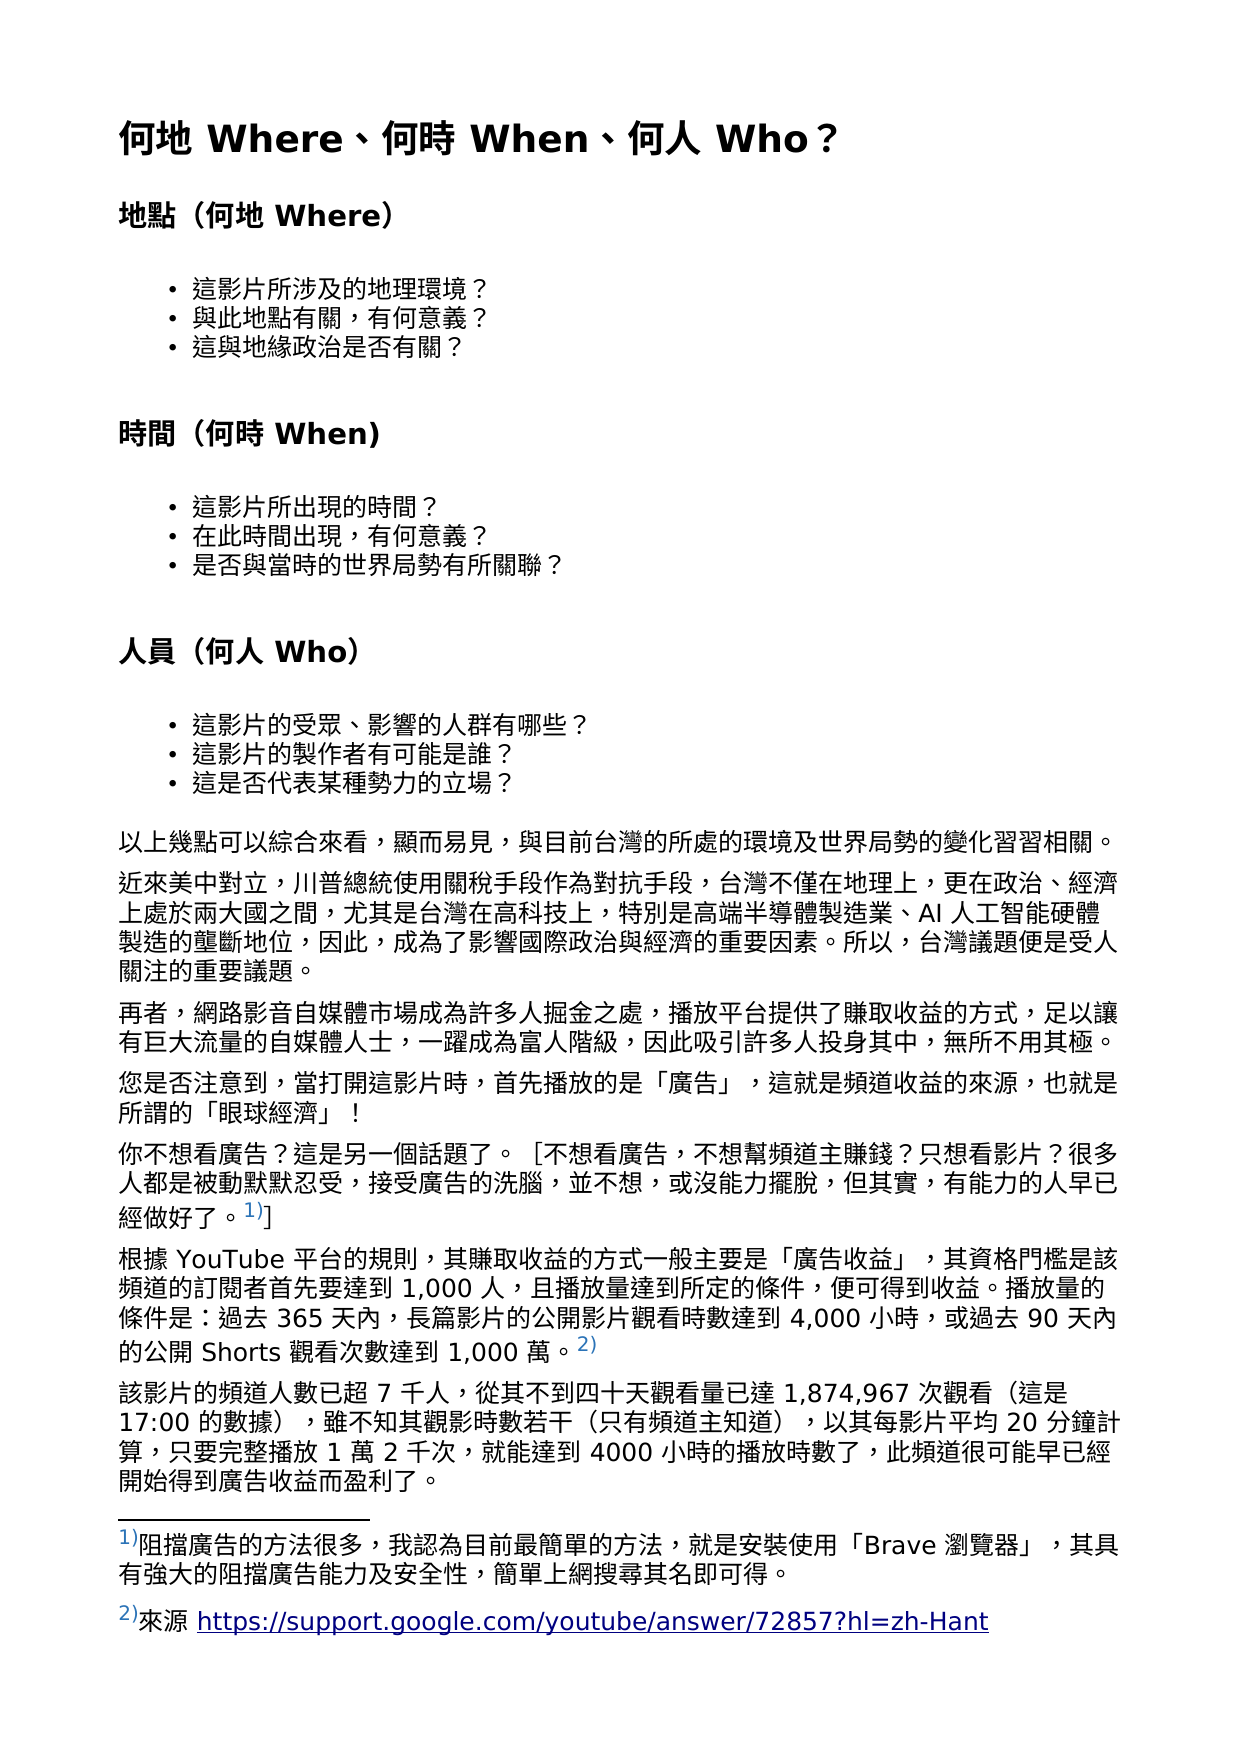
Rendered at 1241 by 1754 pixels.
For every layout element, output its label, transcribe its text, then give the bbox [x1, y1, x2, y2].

text 阻擋廣告的方法很多，我認為目前最簡單的方法，就是安裝使用「Brave 瀏覽器」，其具有強大的阻擋廣告能力及安全性，簡單上網搜尋其名即可得。 [118, 1526, 1122, 1589]
subtitle 人員（何人 Who） [118, 635, 1122, 669]
text 您是否注意到，當打開這影片時，首先播放的是「廣告」，這就是頻道收益的來源，也就是所謂的「眼球經濟」！ [118, 1070, 1122, 1128]
list 這影片所涉及的地理環境？ [177, 275, 1122, 304]
text 根據 YouTube 平台的規則，其賺取收益的方式一般主要是「廣告收益」，其資格門檻是該頻道的訂閱者首先要達到 1,000 人，且播放量達到所定的條件，便可得到收益。播放量的條件是：過去 365 天內，長篇影片的公開影片觀看時數達到 4,000 小時，或過去 90 天內的公開 Shorts 觀看次數達到 1,000 萬。 [118, 1245, 1122, 1367]
list 在此時間出現，有何意義？ [177, 522, 1122, 551]
text 再者，網路影音自媒體市場成為許多人掘金之處，播放平台提供了賺取收益的方式，足以讓有巨大流量的自媒體人士，一躍成為富人階級，因此吸引許多人投身其中，無所不用其極。 [118, 999, 1122, 1057]
list 這影片的受眾、影響的人群有哪些？ [177, 711, 1122, 740]
subtitle 何地 Where、何時 When、何人 Who？ [118, 118, 1122, 162]
text 來源 https://support.google.com/youtube/answer/72857?hl=zh-Hant [118, 1602, 1122, 1636]
text 該影片的頻道人數已超 7 千人，從其不到四十天觀看量已達 1,874,967 次觀看（這是 17:00 的數據），雖不知其觀影時數若干（只有頻道主知道），以其每影片平均 20 分鐘計算，只要完整播放 1 萬 2 千次，就能達到 4000 小時的播放時數了，此頻道很可能早已經開始得到廣告收益而盈利了。 [118, 1379, 1122, 1496]
list 與此地點有關，有何意義？ [177, 304, 1122, 333]
list 這是否代表某種勢力的立場？ [177, 769, 1122, 798]
subtitle 時間（何時 When) [118, 417, 1122, 451]
list 這影片的製作者有可能是誰？ [177, 740, 1122, 769]
text 以上幾點可以綜合來看，顯而易見，與目前台灣的所處的環境及世界局勢的變化習習相關。 [118, 828, 1122, 857]
list 這與地緣政治是否有關？ [177, 333, 1122, 363]
subtitle 地點（何地 Where） [118, 199, 1122, 233]
list 這影片所出現的時間？ [177, 493, 1122, 522]
text 你不想看廣告？這是另一個話題了。［不想看廣告，不想幫頻道主賺錢？只想看影片？很多人都是被動默默忍受，接受廣告的洗腦，並不想，或沒能力擺脫，但其實，有能力的人早已經做好了。］ [118, 1141, 1122, 1233]
list 是否與當時的世界局勢有所關聯？ [177, 551, 1122, 581]
text 近來美中對立，川普總統使用關稅手段作為對抗手段，台灣不僅在地理上，更在政治、經濟上處於兩大國之間，尤其是台灣在高科技上，特別是高端半導體製造業、AI 人工智能硬體製造的壟斷地位，因此，成為了影響國際政治與經濟的重要因素。所以，台灣議題便是受人關注的重要議題。 [118, 870, 1122, 986]
